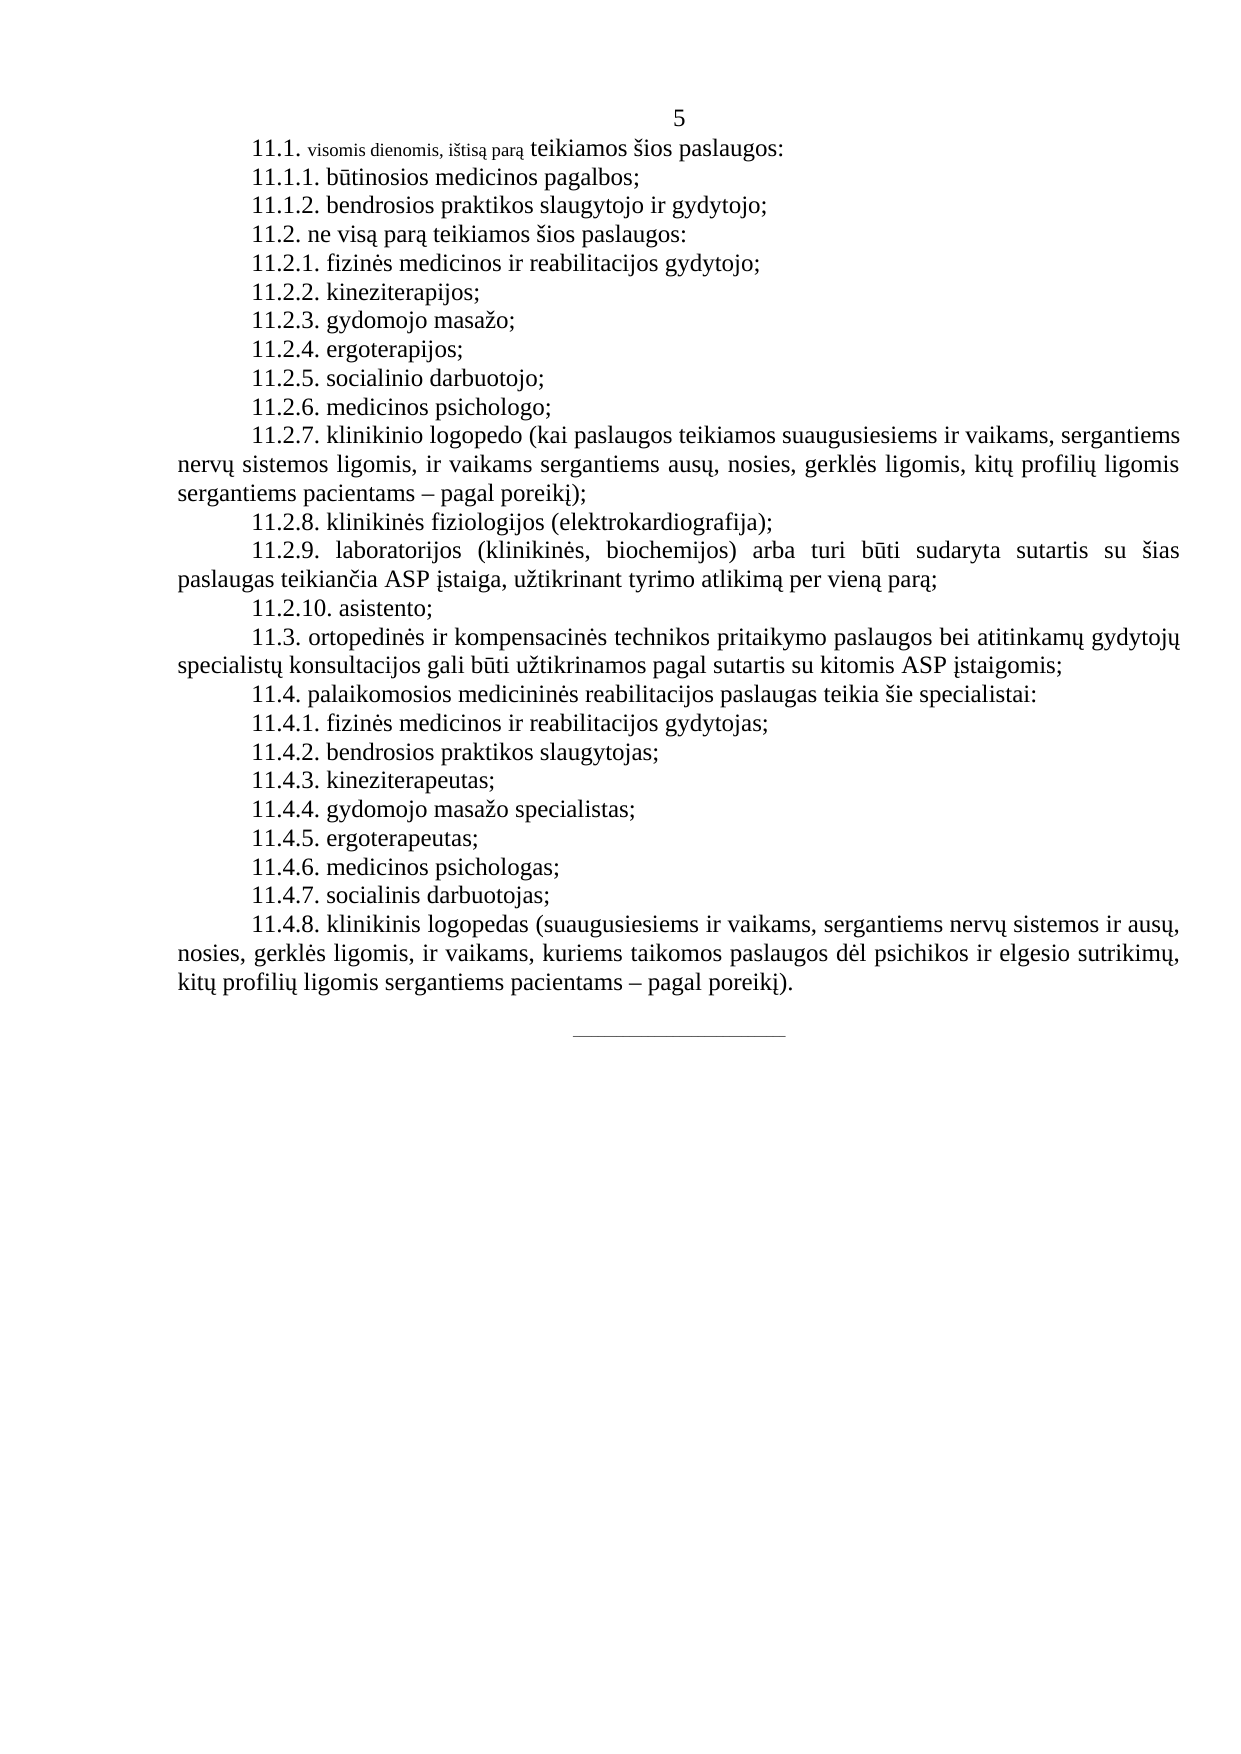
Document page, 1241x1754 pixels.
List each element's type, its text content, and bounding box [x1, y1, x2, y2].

text 11.2. ne visą parą teikiamos šios paslaugos: [177, 219, 1181, 248]
text 11.2.1. fizinės medicinos ir reabilitacijos gydytojo; [177, 248, 1181, 277]
text 11.4.4. gydomojo masažo specialistas; [177, 794, 1181, 823]
text 11.2.7. klinikinio logopedo (kai paslaugos teikiamos suaugusiesiems ir vaikams, sergantiems nervų sistemos ligomis, ir vaikams sergantiems ausų, nosies, gerklės ligomis, kitų profilių ligomis sergantiems pacientams – pagal poreikį); [177, 420, 1181, 507]
text 11.2.10. asistento; [177, 593, 1181, 622]
text 11.4.3. kineziterapeutas; [177, 765, 1181, 794]
text 11.2.5. socialinio darbuotojo; [177, 363, 1181, 392]
text 11.4.8. klinikinis logopedas (suaugusiesiems ir vaikams, sergantiems nervų sistemos ir ausų, nosies, gerklės ligomis, ir vaikams, kuriems taikomos paslaugos dėl psichikos ir elgesio sutrikimų, kitų profilių ligomis sergantiems pacientams – pagal poreikį). [177, 909, 1181, 995]
text 11.3. ortopedinės ir kompensacinės technikos pritaikymo paslaugos bei atitinkamų gydytojų specialistų konsultacijos gali būti užtikrinamos pagal sutartis su kitomis ASP įstaigomis; [177, 622, 1181, 679]
text 11.4.6. medicinos psichologas; [177, 852, 1181, 880]
text 11.1. visomis dienomis, ištisą parą teikiamos šios paslaugos: [177, 133, 1181, 162]
text 11.4.2. bendrosios praktikos slaugytojas; [177, 737, 1181, 765]
text 11.2.4. ergoterapijos; [177, 334, 1181, 363]
text 11.4.7. socialinis darbuotojas; [177, 880, 1181, 909]
text 11.4. palaikomosios medicininės reabilitacijos paslaugas teikia šie specialistai: [177, 679, 1181, 708]
text 11.2.9. laboratorijos (klinikinės, biochemijos) arba turi būti sudaryta sutartis su šias paslaugas teikiančia ASP įstaiga, užtikrinant tyrimo atlikimą per vieną parą; [177, 535, 1181, 593]
text 11.1.2. bendrosios praktikos slaugytojo ir gydytojo; [177, 190, 1181, 219]
text __________________________________ [177, 1024, 1181, 1038]
text 11.4.5. ergoterapeutas; [177, 823, 1181, 852]
text 11.1.1. būtinosios medicinos pagalbos; [177, 162, 1181, 190]
text 11.2.2. kineziterapijos; [177, 277, 1181, 305]
text 11.4.1. fizinės medicinos ir reabilitacijos gydytojas; [177, 708, 1181, 737]
text 11.2.6. medicinos psichologo; [177, 392, 1181, 420]
text 11.2.3. gydomojo masažo; [177, 305, 1181, 334]
text 11.2.8. klinikinės fiziologijos (elektrokardiografija); [177, 507, 1181, 535]
